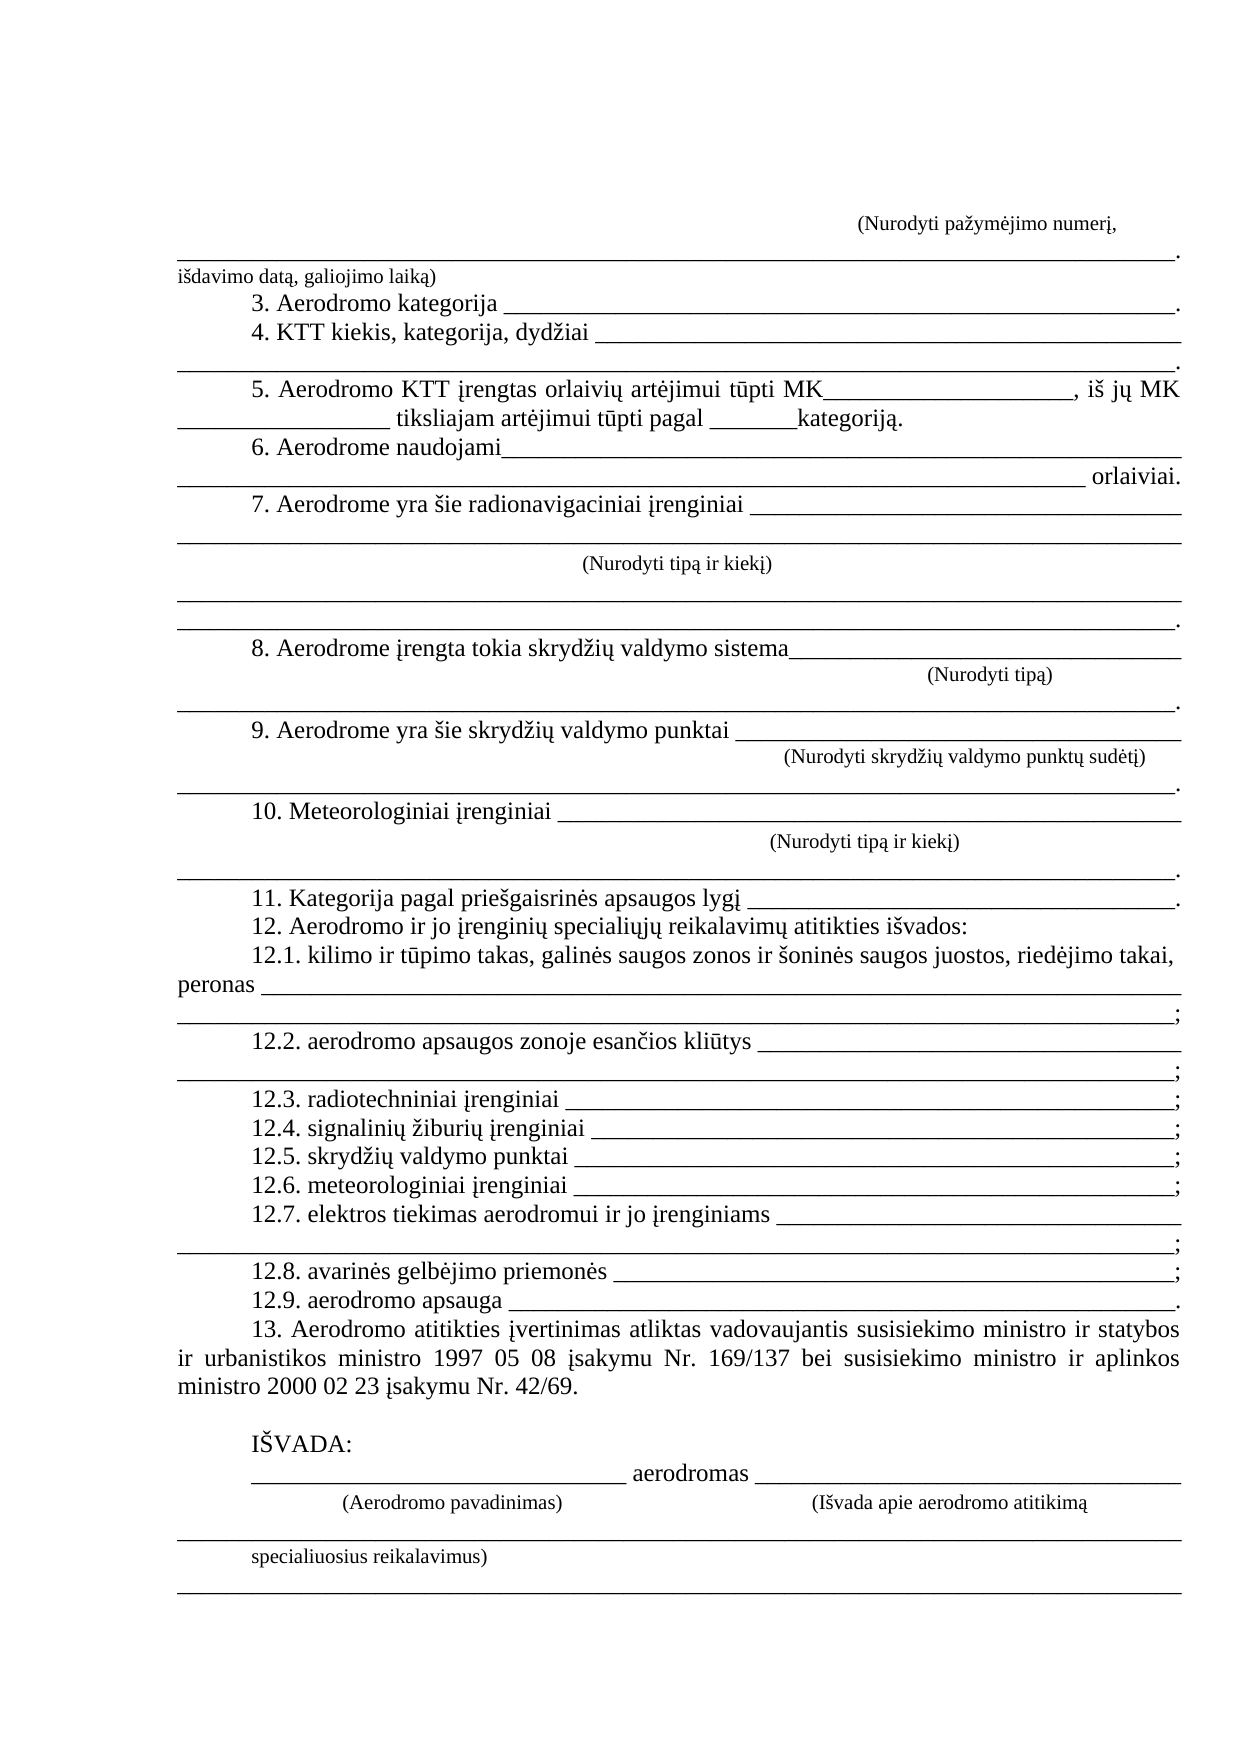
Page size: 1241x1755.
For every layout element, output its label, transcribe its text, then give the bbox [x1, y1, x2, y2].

text 3. Aerodromo kategorija . [177, 288, 1181, 317]
text ; [177, 998, 1181, 1026]
text 12.7. elektros tiekimas aerodromui ir jo įrenginiams [177, 1199, 1181, 1228]
text 12. Aerodromo ir jo įrenginių specialiųjų reikalavimų atitikties išvados: [177, 911, 1181, 940]
text 7. Aerodrome yra šie radionavigaciniai įrenginiai [177, 489, 1181, 518]
text 12.1. kilimo ir tūpimo takas, galinės saugos zonos ir šoninės saugos juostos, riedėjimo takai, peronas [177, 940, 1181, 998]
text 10. Meteorologiniai įrenginiai [177, 796, 1181, 825]
text 12.9. aerodromo apsauga . [177, 1285, 1181, 1314]
text . [177, 604, 1181, 633]
text (Nurodyti tipą) [177, 662, 1181, 686]
text (Nurodyti tipą ir kiekį) [177, 825, 1181, 854]
text 9. Aerodrome yra šie skrydžių valdymo punktai [177, 715, 1181, 743]
text . [177, 686, 1181, 715]
text 5. Aerodromo KTT įrengtas orlaivių artėjimui tūpti MK____________________, iš jų MK _________________ tiksliajam artėjimui tūpti pagal _______kategoriją. [177, 374, 1181, 432]
text 12.2. aerodromo apsaugos zonoje esančios kliūtys [177, 1026, 1181, 1055]
text 6. Aerodrome naudojami [177, 432, 1181, 461]
text 12.3. radiotechniniai įrenginiai ; [177, 1084, 1181, 1113]
text 4. KTT kiekis, kategorija, dydžiai [177, 317, 1181, 346]
text orlaiviai. [177, 461, 1181, 489]
text 12.8. avarinės gelbėjimo priemonės ; [177, 1256, 1181, 1285]
text 13. Aerodromo atitikties įvertinimas atliktas vadovaujantis susisiekimo ministro ir statybos ir urbanistikos ministro 1997 05 08 įsakymu Nr. 169/137 bei susisiekimo ministro ir aplinkos ministro 2000 02 23 įsakymu Nr. 42/69. [177, 1314, 1181, 1400]
text specialiuosius reikalavimus) [177, 1544, 1181, 1568]
text (Nurodyti tipą ir kiekį) [177, 547, 1181, 576]
text 12.5. skrydžių valdymo punktai ; [177, 1141, 1181, 1170]
text išdavimo datą, galiojimo laiką) [177, 264, 1181, 288]
text . [177, 235, 1181, 264]
text IŠVADA: [177, 1429, 1181, 1458]
text . [177, 854, 1181, 883]
text (Aerodromo pavadinimas) (Išvada apie aerodromo atitikimą [177, 1486, 1181, 1515]
text ; [177, 1228, 1181, 1256]
text 12.4. signalinių žiburių įrenginiai ; [177, 1113, 1181, 1141]
text (Nurodyti pažymėjimo numerį, [177, 207, 1181, 235]
text 12.6. meteorologiniai įrenginiai ; [177, 1170, 1181, 1199]
text (Nurodyti skrydžių valdymo punktų sudėtį) [177, 743, 1181, 768]
text ______________________________ aerodromas [177, 1458, 1181, 1486]
text . [177, 346, 1181, 374]
text . [177, 768, 1181, 796]
text 8. Aerodrome įrengta tokia skrydžių valdymo sistema [177, 633, 1181, 662]
text ; [177, 1055, 1181, 1084]
text 11. Kategorija pagal priešgaisrinės apsaugos lygį . [177, 883, 1181, 911]
